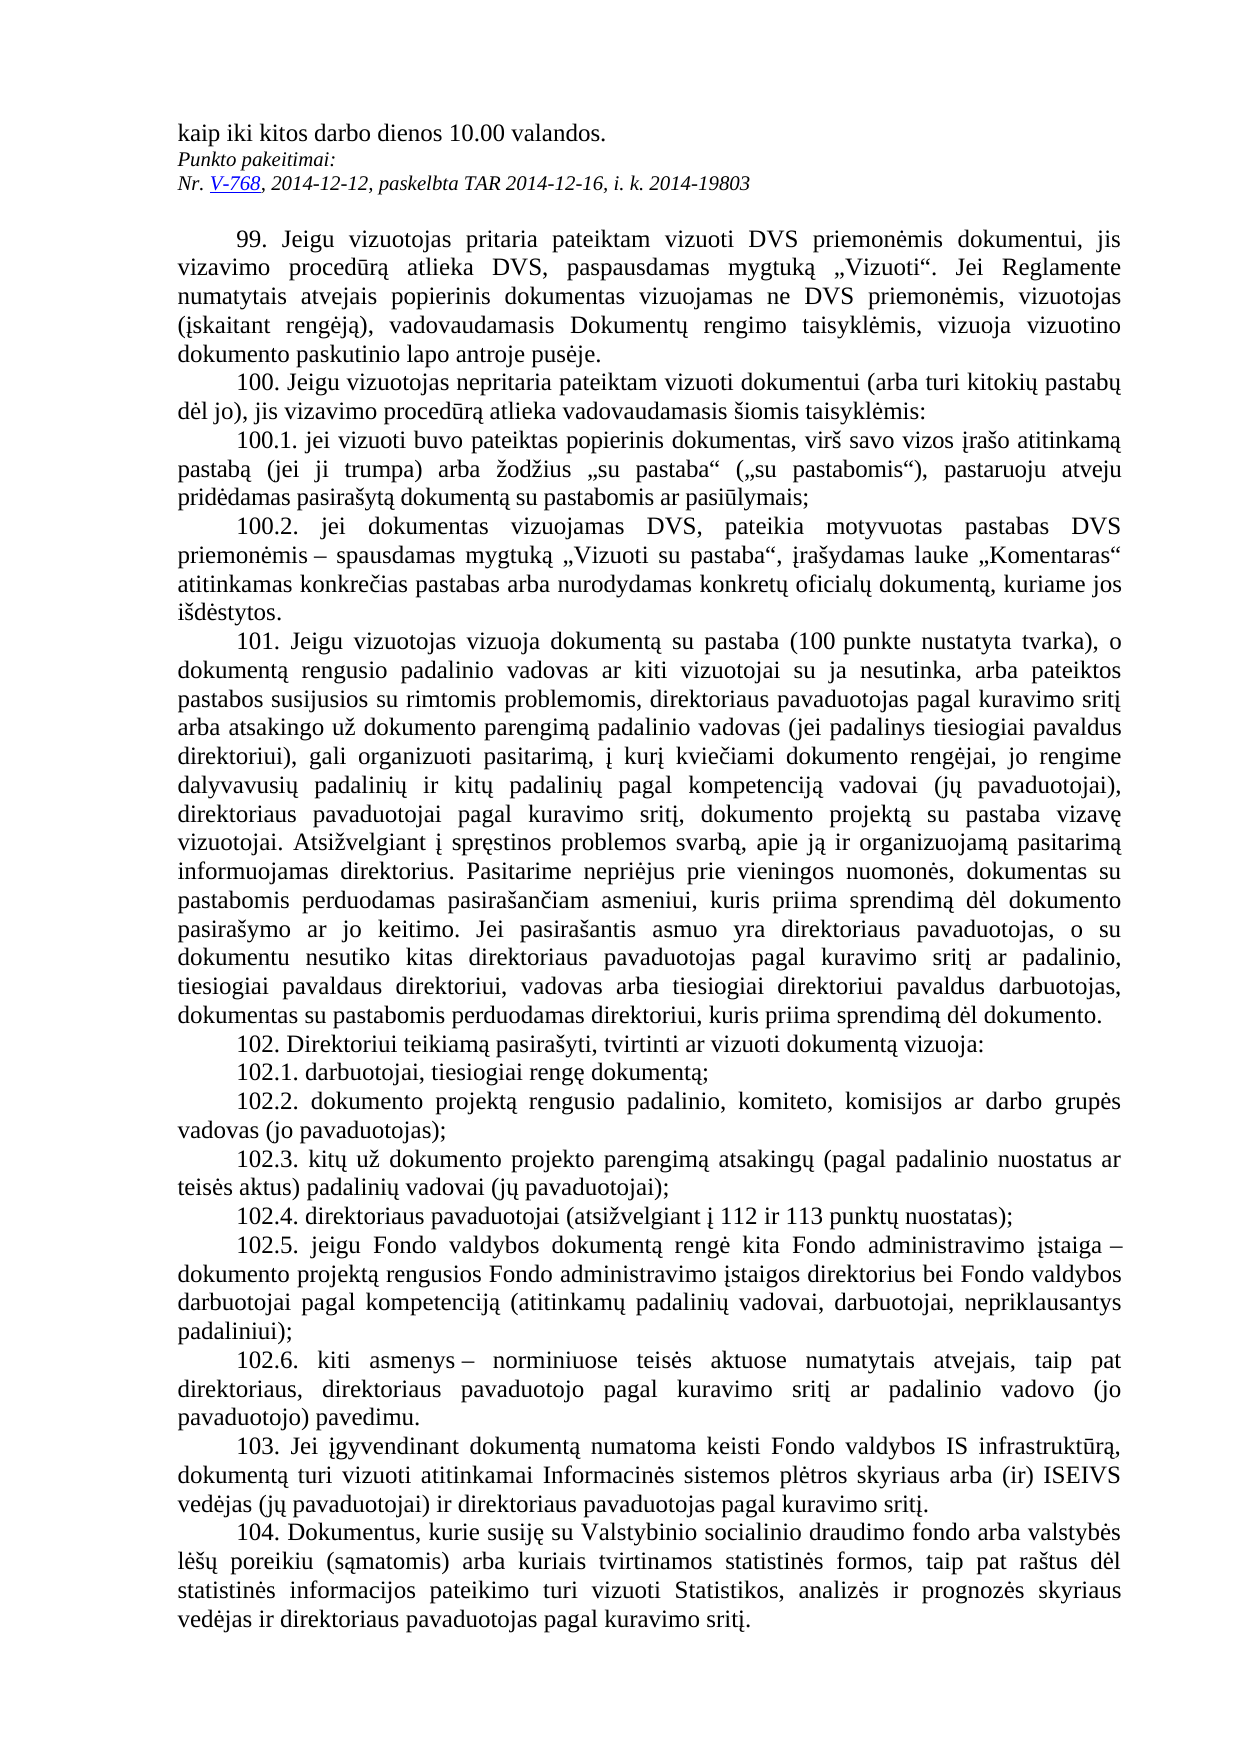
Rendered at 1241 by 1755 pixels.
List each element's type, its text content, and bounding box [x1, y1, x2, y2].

text 103. Jei įgyvendinant dokumentą numatoma keisti Fondo valdybos IS infrastruktūrą, dokumentą turi vizuoti atitinkamai Informacinės sistemos plėtros skyriaus arba (ir) ISEIVS vedėjas (jų pavaduotojai) ir direktoriaus pavaduotojas pagal kuravimo sritį. [177, 1431, 1122, 1517]
text 99. Jeigu vizuotojas pritaria pateiktam vizuoti DVS priemonėmis dokumentui, jis vizavimo procedūrą atlieka DVS, paspausdamas mygtuką „Vizuoti“. Jei Reglamente numatytais atvejais popierinis dokumentas vizuojamas ne DVS priemonėmis, vizuotojas (įskaitant rengėją), vadovaudamasis Dokumentų rengimo taisyklėmis, vizuoja vizuotino dokumento paskutinio lapo antroje pusėje. [177, 224, 1122, 367]
text Nr. V-768, 2014-12-12, paskelbta TAR 2014-12-16, i. k. 2014-19803 [177, 171, 1122, 195]
text 104. Dokumentus, kurie susiję su Valstybinio socialinio draudimo fondo arba valstybės lėšų poreikiu (sąmatomis) arba kuriais tvirtinamos statistinės formos, taip pat raštus dėl statistinės informacijos pateikimo turi vizuoti Statistikos, analizės ir prognozės skyriaus vedėjas ir direktoriaus pavaduotojas pagal kuravimo sritį. [177, 1517, 1122, 1632]
text kaip iki kitos darbo dienos 10.00 valandos. [177, 118, 1122, 147]
text 101. Jeigu vizuotojas vizuoja dokumentą su pastaba (100 punkte nustatyta tvarka), o dokumentą rengusio padalinio vadovas ar kiti vizuotojai su ja nesutinka, arba pateiktos pastabos susijusios su rimtomis problemomis, direktoriaus pavaduotojas pagal kuravimo sritį arba atsakingo už dokumento parengimą padalinio vadovas (jei padalinys tiesiogiai pavaldus direktoriui), gali organizuoti pasitarimą, į kurį kviečiami dokumento rengėjai, jo rengime dalyvavusių padalinių ir kitų padalinių pagal kompetenciją vadovai (jų pavaduotojai), direktoriaus pavaduotojai pagal kuravimo sritį, dokumento projektą su pastaba vizavę vizuotojai. Atsižvelgiant į spręstinos problemos svarbą, apie ją ir organizuojamą pasitarimą informuojamas direktorius. Pasitarime nepriėjus prie vieningos nuomonės, dokumentas su pastabomis perduodamas pasirašančiam asmeniui, kuris priima sprendimą dėl dokumento pasirašymo ar jo keitimo. Jei pasirašantis asmuo yra direktoriaus pavaduotojas, o su dokumentu nesutiko kitas direktoriaus pavaduotojas pagal kuravimo sritį ar padalinio, tiesiogiai pavaldaus direktoriui, vadovas arba tiesiogiai direktoriui pavaldus darbuotojas, dokumentas su pastabomis perduodamas direktoriui, kuris priima sprendimą dėl dokumento. [177, 626, 1122, 1029]
text Punkto pakeitimai: [177, 147, 1122, 171]
text 102.4. direktoriaus pavaduotojai (atsižvelgiant į 112 ir 113 punktų nuostatas); [177, 1201, 1122, 1230]
text 102.3. kitų už dokumento projekto parengimą atsakingų (pagal padalinio nuostatus ar teisės aktus) padalinių vadovai (jų pavaduotojai); [177, 1144, 1122, 1201]
text 100. Jeigu vizuotojas nepritaria pateiktam vizuoti dokumentui (arba turi kitokių pastabų dėl jo), jis vizavimo procedūrą atlieka vadovaudamasis šiomis taisyklėmis: [177, 367, 1122, 425]
text 100.2. jei dokumentas vizuojamas DVS, pateikia motyvuotas pastabas DVS priemonėmis – spausdamas mygtuką „Vizuoti su pastaba“, įrašydamas lauke „Komentaras“ atitinkamas konkrečias pastabas arba nurodydamas konkretų oficialų dokumentą, kuriame jos išdėstytos. [177, 511, 1122, 626]
text 102.2. dokumento projektą rengusio padalinio, komiteto, komisijos ar darbo grupės vadovas (jo pavaduotojas); [177, 1086, 1122, 1144]
text 102.5. jeigu Fondo valdybos dokumentą rengė kita Fondo administravimo įstaiga – dokumento projektą rengusios Fondo administravimo įstaigos direktorius bei Fondo valdybos darbuotojai pagal kompetenciją (atitinkamų padalinių vadovai, darbuotojai, nepriklausantys padaliniui); [177, 1230, 1122, 1345]
text 102.1. darbuotojai, tiesiogiai rengę dokumentą; [177, 1057, 1122, 1086]
text 102. Direktoriui teikiamą pasirašyti, tvirtinti ar vizuoti dokumentą vizuoja: [177, 1029, 1122, 1057]
text 102.6. kiti asmenys – norminiuose teisės aktuose numatytais atvejais, taip pat direktoriaus, direktoriaus pavaduotojo pagal kuravimo sritį ar padalinio vadovo (jo pavaduotojo) pavedimu. [177, 1345, 1122, 1431]
text 100.1. jei vizuoti buvo pateiktas popierinis dokumentas, virš savo vizos įrašo atitinkamą pastabą (jei ji trumpa) arba žodžius „su pastaba“ („su pastabomis“), pastaruoju atveju pridėdamas pasirašytą dokumentą su pastabomis ar pasiūlymais; [177, 425, 1122, 511]
